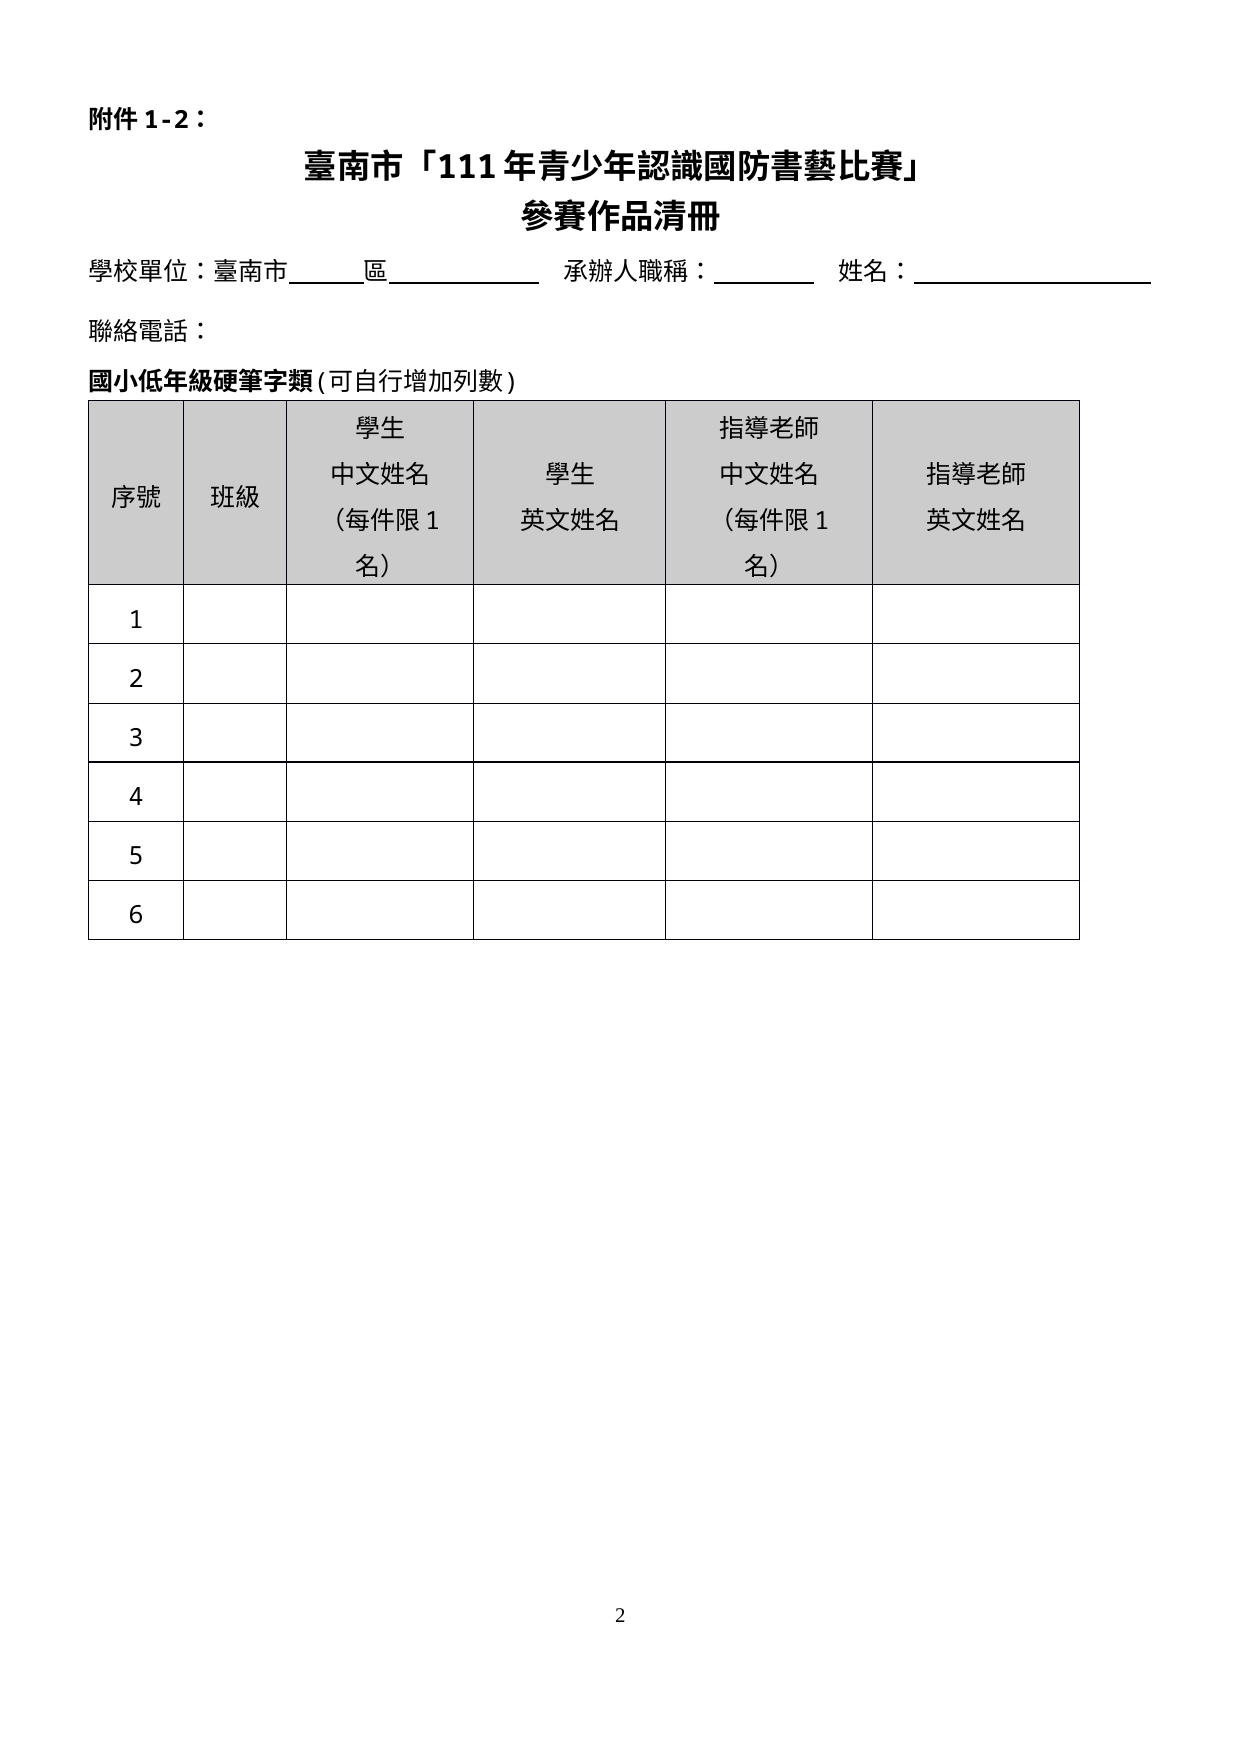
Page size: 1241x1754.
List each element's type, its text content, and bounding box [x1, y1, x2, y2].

table_cell [474, 881, 665, 939]
table_cell 4 [89, 763, 183, 821]
table_cell [474, 704, 665, 761]
text 參賽作品清冊 [89, 189, 1152, 239]
table_cell [873, 704, 1079, 761]
table_header 序號 [89, 401, 183, 584]
table_cell [666, 881, 872, 939]
table_cell 3 [89, 704, 183, 761]
table_cell 6 [89, 881, 183, 939]
text 國小低年級硬筆字類(可自行增加列數) [89, 350, 1152, 400]
table_cell [184, 763, 286, 821]
text 聯絡電話： [89, 300, 1152, 350]
text 臺南市「111年青少年認識國防書藝比賽」 [89, 139, 1152, 189]
table_cell [287, 644, 473, 702]
table_header 學生 中文姓名 （每件限1名） [287, 401, 473, 584]
table_cell [666, 644, 872, 702]
table_cell [666, 704, 872, 761]
table_cell [666, 585, 872, 643]
table_cell [287, 881, 473, 939]
table_cell [287, 763, 473, 821]
table_cell [184, 704, 286, 761]
table_cell [184, 644, 286, 702]
table_cell [873, 644, 1079, 702]
table_cell [287, 704, 473, 761]
table_header 班級 [184, 401, 286, 584]
table_cell [474, 585, 665, 643]
table_cell [184, 822, 286, 879]
table_cell [474, 644, 665, 702]
table_cell [666, 822, 872, 879]
table_cell 2 [89, 644, 183, 702]
table_header 指導老師 英文姓名 [873, 401, 1079, 584]
table_cell [873, 881, 1079, 939]
table_cell [184, 585, 286, 643]
table_cell [474, 822, 665, 879]
table_cell [184, 881, 286, 939]
table_cell [873, 585, 1079, 643]
text 附件1-2： [89, 89, 1152, 139]
table_header 指導老師 中文姓名 （每件限1名） [666, 401, 872, 584]
table_cell 1 [89, 585, 183, 643]
table_cell [474, 763, 665, 821]
table_cell [873, 763, 1079, 821]
text 學校單位：臺南市 區 承辦人職稱： 姓名： [89, 251, 1152, 287]
table_cell 5 [89, 822, 183, 879]
table_cell [287, 822, 473, 879]
table_cell [873, 822, 1079, 879]
table_cell [287, 585, 473, 643]
table_cell [666, 763, 872, 821]
table_header 學生 英文姓名 [474, 401, 665, 584]
